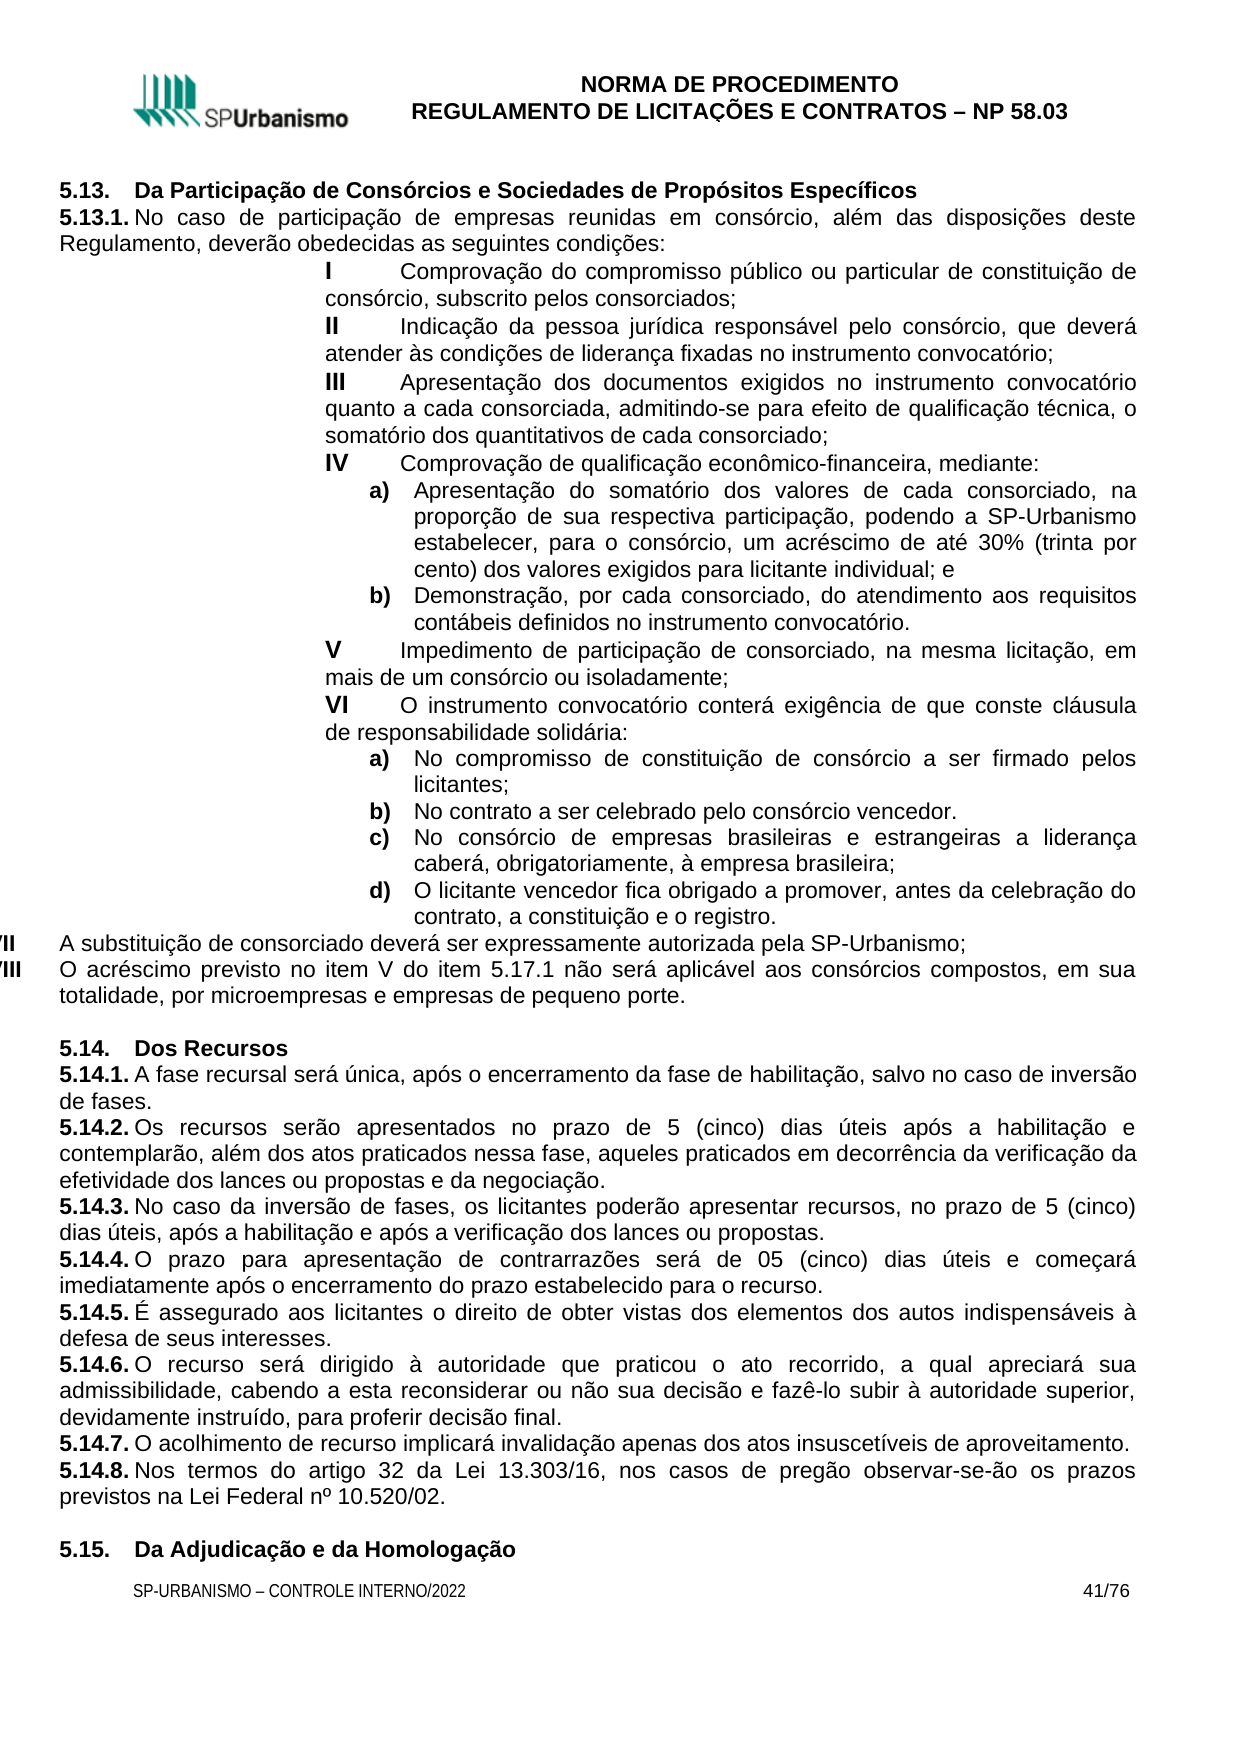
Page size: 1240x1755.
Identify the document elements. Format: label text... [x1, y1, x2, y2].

list O licitante vencedor fica obrigado a promover, antes da celebração do contrato, a constituição e o registro. [369, 877, 1137, 929]
list No caso de participação de empresas reunidas em consórcio, além das disposições deste Regulamento, deverão obedecidas as seguintes condições: [59, 203, 1137, 256]
list No consórcio de empresas brasileiras e estrangeiras a liderança caberá, obrigatoriamente, à empresa brasileira; [369, 824, 1137, 877]
list No compromisso de constituição de consórcio a ser firmado pelos licitantes; [369, 745, 1137, 798]
list Demonstração, por cada consorciado, do atendimento aos requisitos contábeis definidos no instrumento convocatório. [369, 582, 1137, 635]
list Comprovação do compromisso público ou particular de constituição de consórcio, subscrito pelos consorciados; [325, 256, 1137, 311]
list O instrumento convocatório conterá exigência de que conste cláusula de responsabilidade solidária: [325, 690, 1137, 745]
list É assegurado aos licitantes o direito de obter vistas dos elementos dos autos indispensáveis à defesa de seus interesses. [59, 1298, 1137, 1351]
list No caso da inversão de fases, os licitantes poderão apresentar recursos, no prazo de 5 (cinco) dias úteis, após a habilitação e após a verificação dos lances ou propostas. [59, 1193, 1137, 1246]
list Da Participação de Consórcios e Sociedades de Propósitos Específicos [59, 177, 134, 203]
list A fase recursal será única, após o encerramento da fase de habilitação, salvo no caso de inversão de fases. [59, 1061, 1137, 1114]
list Dos Recursos [59, 1035, 134, 1061]
list Apresentação do somatório dos valores de cada consorciado, na proporção de sua respectiva participação, podendo a SP-Urbanismo estabelecer, para o consórcio, um acréscimo de até 30% (trinta por cento) dos valores exigidos para licitante individual; e [369, 477, 1137, 582]
list O recurso será dirigido à autoridade que praticou o ato recorrido, a qual apreciará sua admissibilidade, cabendo a esta reconsiderar ou não sua decisão e fazê-lo subir à autoridade superior, devidamente instruído, para proferir decisão final. [59, 1351, 1137, 1430]
list O acréscimo previsto no item V do item 5.17.1 não será aplicável aos consórcios compostos, em sua totalidade, por microempresas e empresas de pequeno porte. [0, 956, 1137, 1008]
list O prazo para apresentação de contrarrazões será de 05 (cinco) dias úteis e começará imediatamente após o encerramento do prazo estabelecido para o recurso. [59, 1246, 1137, 1298]
list Da Adjudicação e da Homologação [59, 1536, 134, 1562]
list Os recursos serão apresentados no prazo de 5 (cinco) dias úteis após a habilitação e contemplarão, além dos atos praticados nessa fase, aqueles praticados em decorrência da verificação da efetividade dos lances ou propostas e da negociação. [59, 1114, 1137, 1193]
list Da Participação de Consórcios e Sociedades de Propósitos Específicos [924, 177, 1137, 203]
list A substituição de consorciado deverá ser expressamente autorizada pela SP-Urbanismo; [0, 929, 1137, 956]
list Da Adjudicação e da Homologação [516, 1536, 1137, 1562]
list Dos Recursos [288, 1035, 1137, 1061]
list Apresentação dos documentos exigidos no instrumento convocatório quanto a cada consorciada, admitindo-se para efeito de qualificação técnica, o somatório dos quantitativos de cada consorciado; [325, 366, 1137, 448]
list Indicação da pessoa jurídica responsável pelo consórcio, que deverá atender às condições de liderança fixadas no instrumento convocatório; [325, 311, 1137, 366]
list Nos termos do artigo 32 da Lei 13.303/16, nos casos de pregão observar-se-ão os prazos previstos na Lei Federal nº 10.520/02. [59, 1457, 1137, 1509]
list No contrato a ser celebrado pelo consórcio vencedor. [369, 798, 1137, 824]
list O acolhimento de recurso implicará invalidação apenas dos atos insuscetíveis de aproveitamento. [59, 1430, 1137, 1457]
list Impedimento de participação de consorciado, na mesma licitação, em mais de um consórcio ou isoladamente; [325, 635, 1137, 690]
list Comprovação de qualificação econômico-financeira, mediante: [325, 448, 1137, 477]
